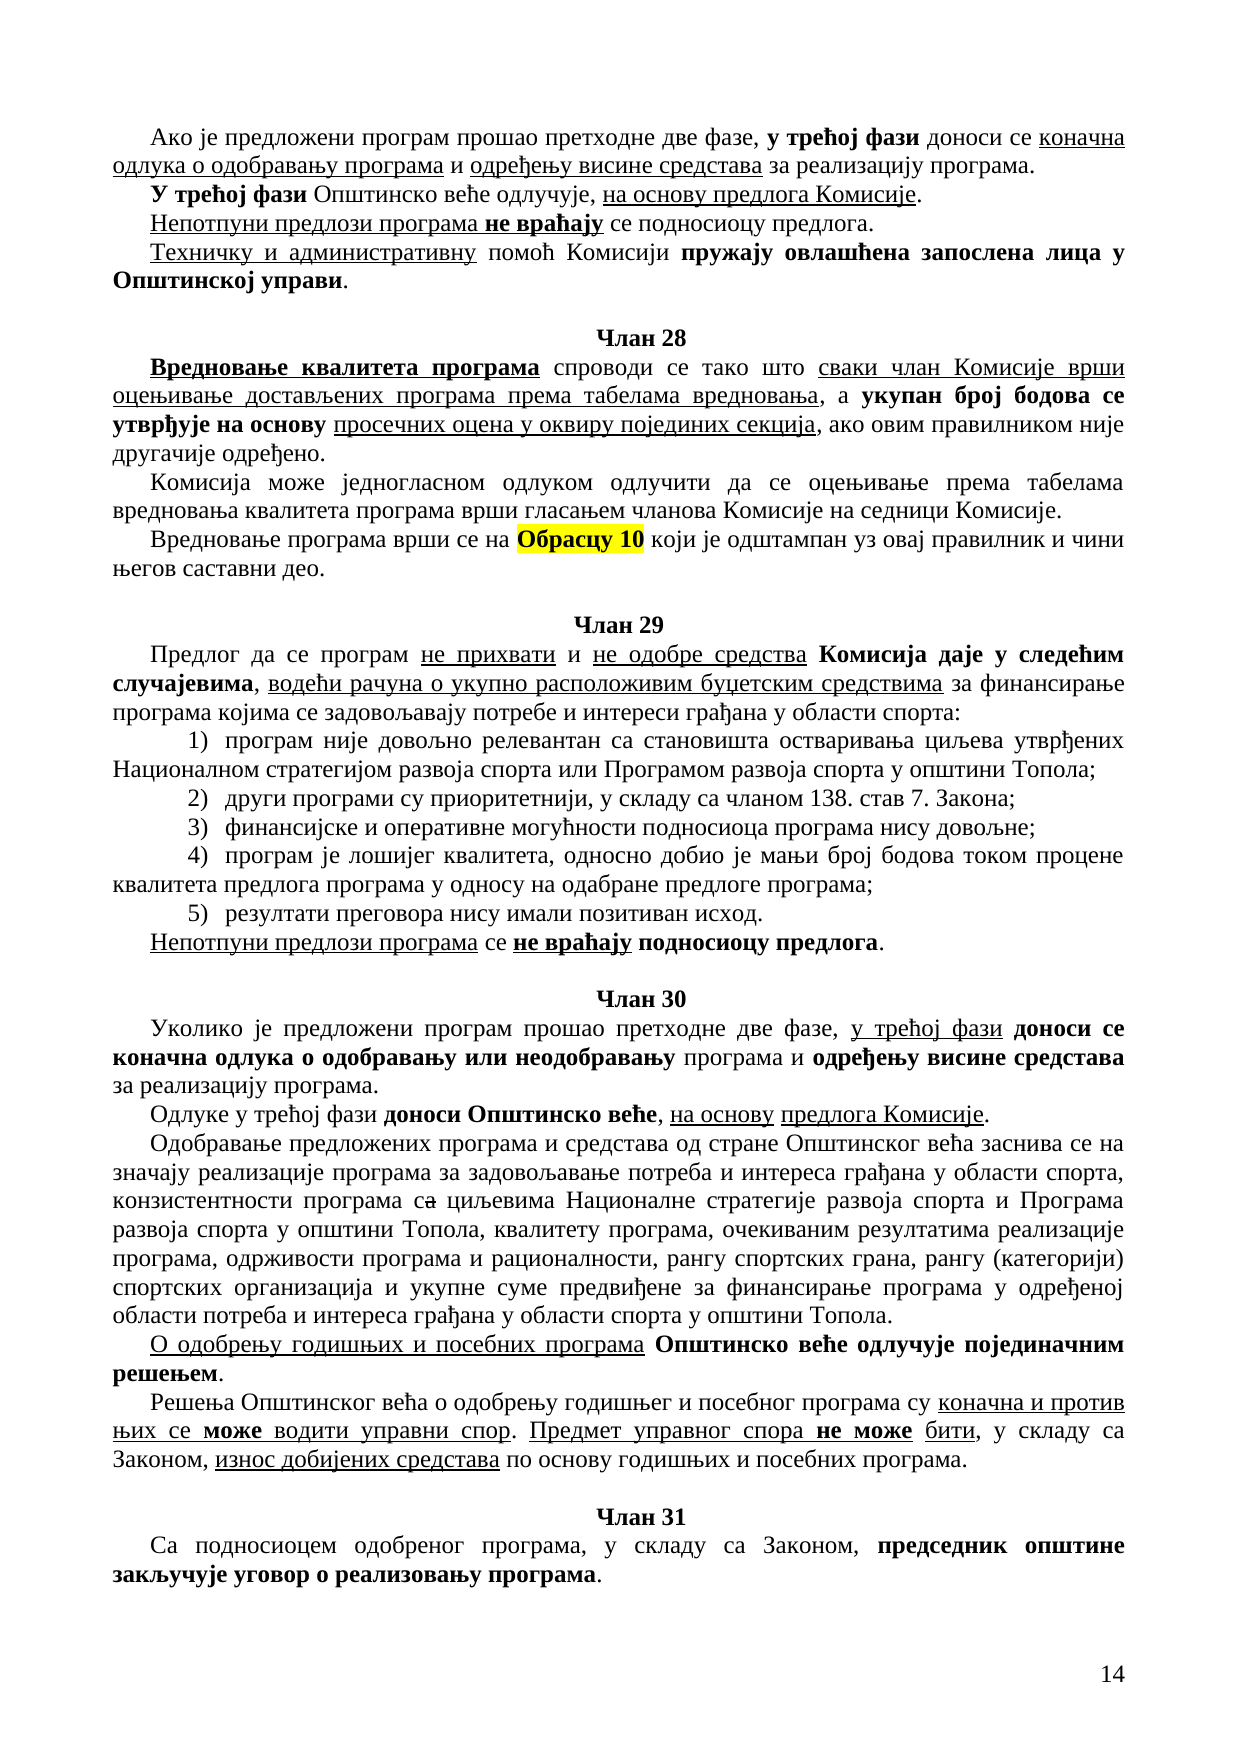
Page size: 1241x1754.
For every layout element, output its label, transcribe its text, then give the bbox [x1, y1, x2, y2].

text Члан 28 [68, 323, 1214, 352]
list други програми су приоритетнији, у складу са чланом 138. став 7. Закона; [112, 783, 1125, 812]
text Решења Општинског већа о одобрењу годишњег и посебног програма су коначна и против њих се може водити управни спор. Предмет управног спора не може бити, у складу са Законом, износ добијених средстава по основу годишњих и посебних програма. [112, 1387, 1125, 1473]
list резултати преговора нису имали позитиван исход. [187, 898, 1125, 927]
text Ако је предложени програм прошао претходне две фазе, у трећој фази доноси се коначна одлука о одобравању програма и одређењу висине средстава за реализацију програма. [112, 122, 1125, 179]
text Непотпуни предлози програма се не враћају подносиоцу предлога. [112, 927, 1125, 956]
text У трећој фази Општинско веће одлучује, на основу предлога Комисије. [112, 179, 1125, 208]
text Одлуке у трећој фази доноси Општинско веће, на основу предлога Комисије. [112, 1099, 1125, 1128]
text Непотпуни предлози програма не враћају се подносиоцу предлога. [112, 208, 1125, 237]
text Са подносиоцем одобреног програма, у складу са Законом, председник општине закључује уговор о реализовању програма. [112, 1531, 1125, 1588]
text Комисија може једногласном одлуком одлучити да се оцењивање према табелама вредновања квалитета програма врши гласањем чланова Комисије на седници Комисије. [112, 467, 1125, 524]
text Члан 30 [68, 984, 1214, 1013]
list програм је лошијег квалитета, односно добио је мањи број бодова током процене квалитета предлога програма у односу на одабране предлоге програма; [112, 841, 1125, 898]
text Уколико је предложени програм прошао претходне две фазе, у трећој фази доноси се коначна одлука о одобравању или неодобравању програма и одређењу висине средстава за реализацију програма. [112, 1013, 1125, 1099]
text Вредновање програма врши се на Обрасцу 10 који је одштампан уз овај правилник и чини његов саставни део. [112, 524, 1125, 582]
text Члан 31 [68, 1502, 1214, 1531]
text Техничку и административну помоћ Комисији пружају овлашћена запослена лица у Општинској управи. [112, 237, 1125, 294]
list програм није довољно релевантан са становишта остваривања циљева утврђених Националном стратегијом развоја спорта или Програмом развоја спорта у општини Топола; [112, 726, 1125, 783]
text Члан 29 [112, 611, 1125, 639]
text Одобравање предложених програма и средстава од стране Општинског већа заснива се на значају реализације програма за задовољавање потреба и интереса грађана у области спорта, конзистентности програма са циљевима Националне стратегије развоја спорта и Програма развоја спорта у општини Топола, квалитету програма, очекиваним резултатима реализације програма, одрживости програма и рационалности, рангу спортских грана, рангу (категорији) спортских организација и укупне суме предвиђене за финансирање програма у одређеној области потреба и интереса грађана у области спорта у општини Топола. [112, 1128, 1125, 1329]
text О одобрењу годишњих и посебних програма Општинско веће одлучује појединачним решењем. [112, 1329, 1125, 1387]
list финансијске и оперативне могућности подносиоца програма нису довољне; [112, 812, 1125, 841]
text Вредновање квалитета програма спроводи се тако што сваки члан Комисије врши оцењивање достављених програма према табелама вредновања, а укупан број бодова се утврђује на основу просечних оцена у оквиру појединих секција, ако овим правилником није другачије одређено. [112, 352, 1125, 467]
text Предлог да се програм не прихвати и не одобре средства Комисија даје у следећим случајевима, водећи рачуна о укупно расположивим буџетским средствима за финансирање програма којима се задовољавају потребе и интереси грађана у области спорта: [112, 639, 1125, 726]
